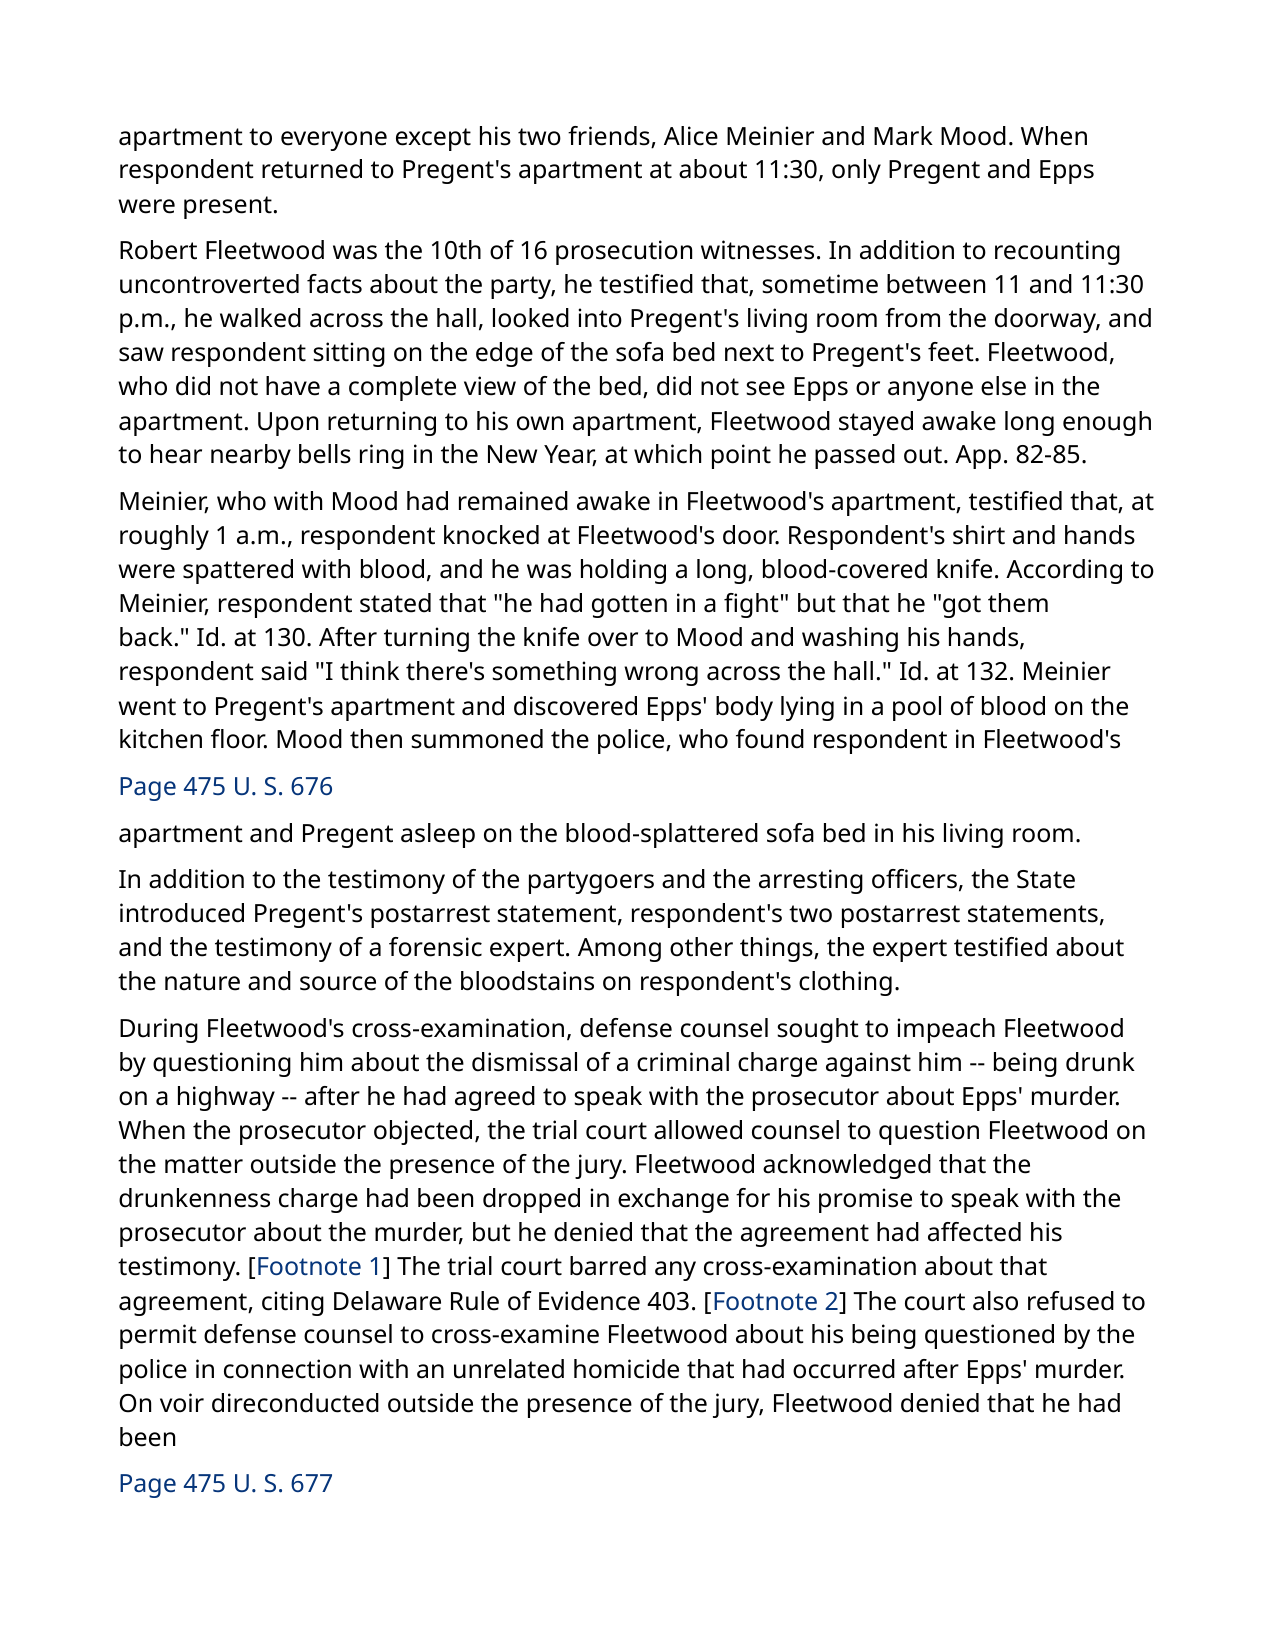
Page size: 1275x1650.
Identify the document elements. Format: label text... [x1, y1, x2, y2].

text apartment to everyone except his two friends, Alice Meinier and Mark Mood. When respondent returned to Pregent's apartment at about 11:30, only Pregent and Epps were present. [118, 118, 1157, 220]
text Robert Fleetwood was the 10th of 16 prosecution witnesses. In addition to recounting uncontroverted facts about the party, he testified that, sometime between 11 and 11:30 p.m., he walked across the hall, looked into Pregent's living room from the doorway, and saw respondent sitting on the edge of the sofa bed next to Pregent's feet. Fleetwood, who did not have a complete view of the bed, did not see Epps or anyone else in the apartment. Upon returning to his own apartment, Fleetwood stayed awake long enough to hear nearby bells ring in the New Year, at which point he passed out. App. 82-85. [118, 233, 1157, 471]
text Page 475 U. S. 676 [118, 769, 1157, 803]
text During Fleetwood's cross-examination, defense counsel sought to impeach Fleetwood by questioning him about the dismissal of a criminal charge against him -- being drunk on a highway -- after he had agreed to speak with the prosecutor about Epps' murder. When the prosecutor objected, the trial court allowed counsel to question Fleetwood on the matter outside the presence of the jury. Fleetwood acknowledged that the drunkenness charge had been dropped in exchange for his promise to speak with the prosecutor about the murder, but he denied that the agreement had affected his testimony. [Footnote 1] The trial court barred any cross-examination about that agreement, citing Delaware Rule of Evidence 403. [Footnote 2] The court also refused to permit defense counsel to cross-examine Fleetwood about his being questioned by the police in connection with an unrelated homicide that had occurred after Epps' murder. On voir direconducted outside the presence of the jury, Fleetwood denied that he had been [118, 1011, 1157, 1453]
text apartment and Pregent asleep on the blood-splattered sofa bed in his living room. [118, 815, 1157, 849]
text In addition to the testimony of the partygoers and the arresting officers, the State introduced Pregent's postarrest statement, respondent's two postarrest statements, and the testimony of a forensic expert. Among other things, the expert testified about the nature and source of the bloodstains on respondent's clothing. [118, 862, 1157, 998]
text Page 475 U. S. 677 [118, 1466, 1157, 1500]
text Meinier, who with Mood had remained awake in Fleetwood's apartment, testified that, at roughly 1 a.m., respondent knocked at Fleetwood's door. Respondent's shirt and hands were spattered with blood, and he was holding a long, blood-covered knife. According to Meinier, respondent stated that "he had gotten in a fight" but that he "got them back." Id. at 130. After turning the knife over to Mood and washing his hands, respondent said "I think there's something wrong across the hall." Id. at 132. Meinier went to Pregent's apartment and discovered Epps' body lying in a pool of blood on the kitchen floor. Mood then summoned the police, who found respondent in Fleetwood's [118, 484, 1157, 756]
